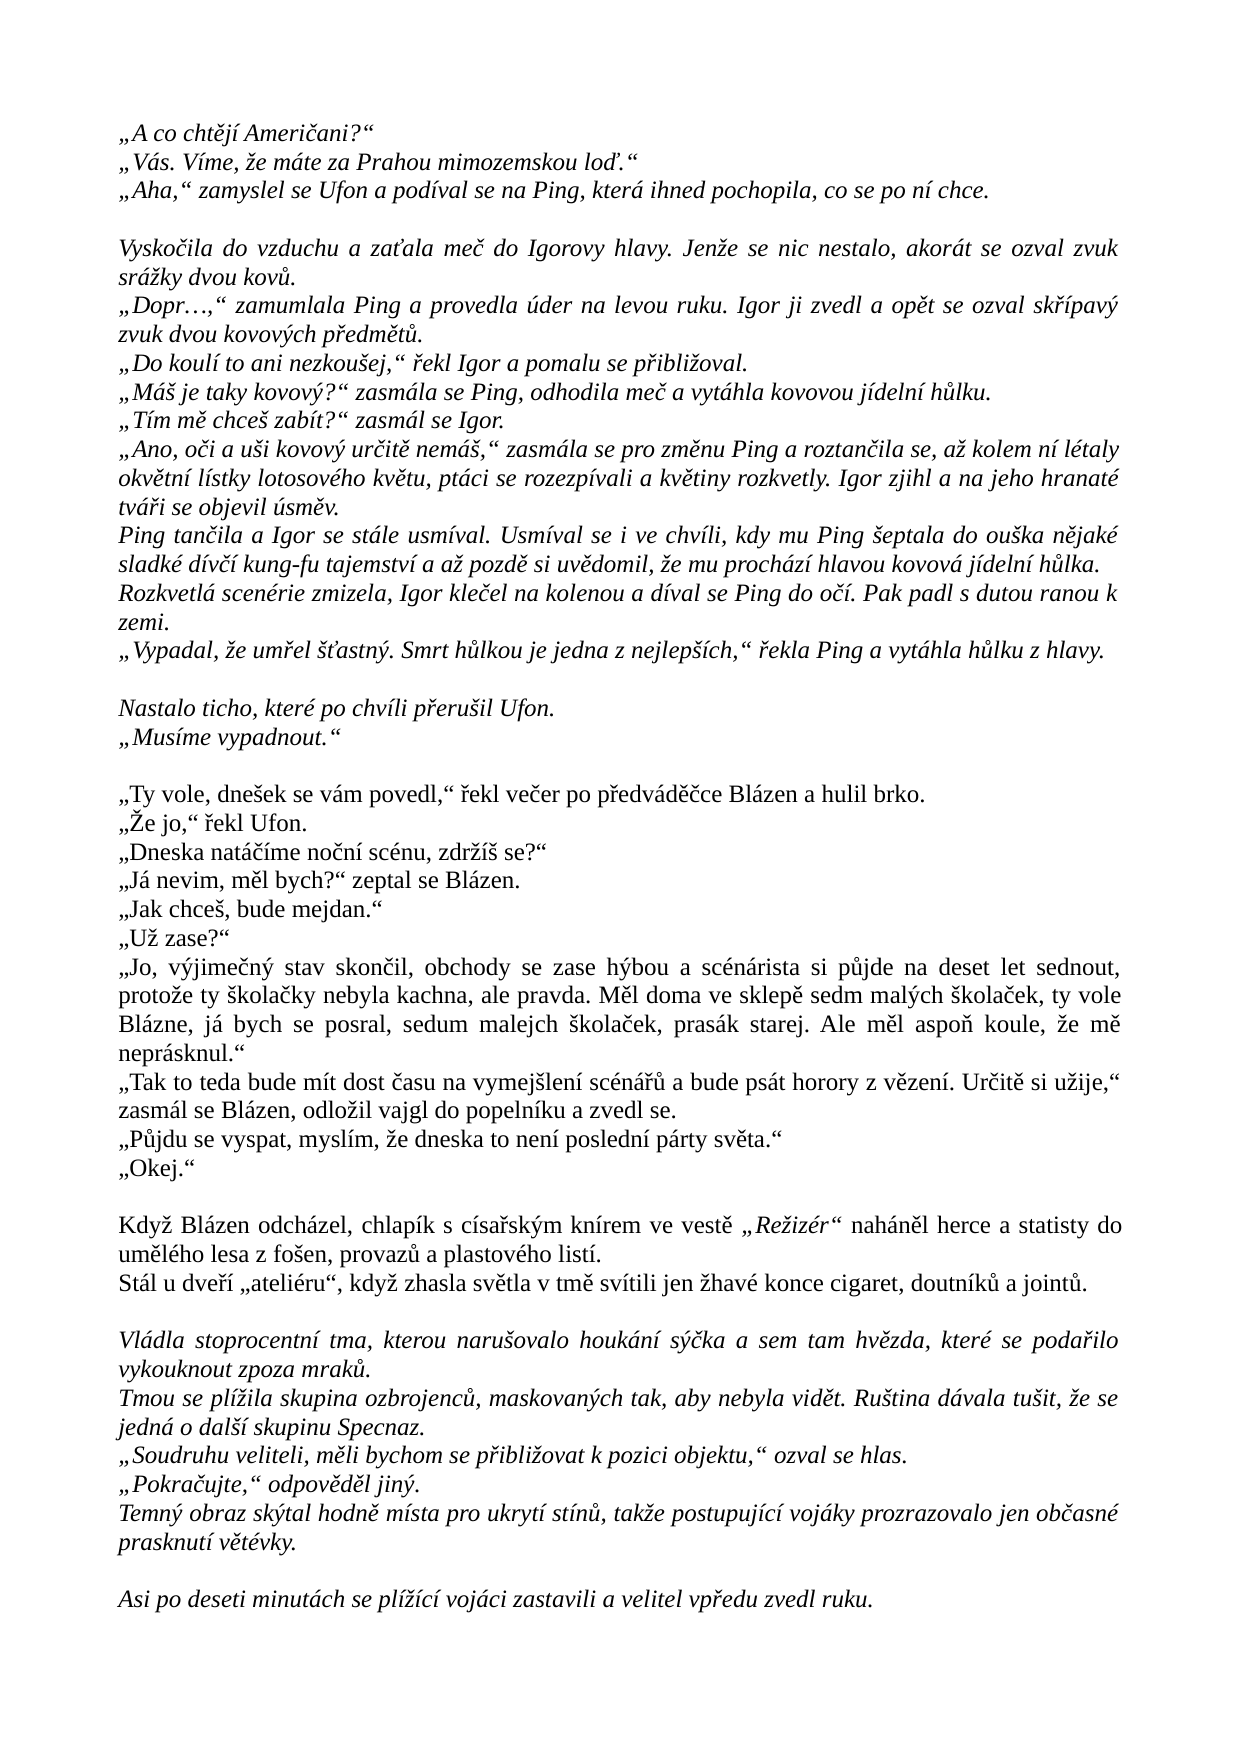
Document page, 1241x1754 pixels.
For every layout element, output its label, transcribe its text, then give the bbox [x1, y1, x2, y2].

text Stál u dveří „ateliéru“, když zhasla světla v tmě svítili jen žhavé konce cigaret, doutníků a jointů. [118, 1268, 1122, 1297]
text „Já nevim, měl bych?“ zeptal se Blázen. [118, 866, 1122, 894]
text Vyskočila do vzduchu a zaťala meč do Igorovy hlavy. Jenže se nic nestalo, akorát se ozval zvuk srážky dvou kovů. [118, 233, 1122, 291]
text „Ano, oči a uši kovový určitě nemáš,“ zasmála se pro změnu Ping a roztančila se, až kolem ní létaly okvětní lístky lotosového květu, ptáci se rozezpívali a květiny rozkvetly. Igor zjihl a na jeho hranaté tváři se objevil úsměv. [118, 434, 1122, 521]
text „Jak chceš, bude mejdan.“ [118, 894, 1122, 923]
text „Máš je taky kovový?“ zasmála se Ping, odhodila meč a vytáhla kovovou jídelní hůlku. [118, 377, 1122, 406]
text „Soudruhu veliteli, měli bychom se přibližovat k pozici objektu,“ ozval se hlas. [118, 1441, 1122, 1469]
text Vládla stoprocentní tma, kterou narušovalo houkání sýčka a sem tam hvězda, které se podařilo vykouknout zpoza mraků. [118, 1326, 1122, 1383]
text Tmou se plížila skupina ozbrojenců, maskovaných tak, aby nebyla vidět. Ruština dávala tušit, že se jedná o další skupinu Specnaz. [118, 1383, 1122, 1441]
text Temný obraz skýtal hodně místa pro ukrytí stínů, takže postupující vojáky prozrazovalo jen občasné prasknutí větévky. [118, 1498, 1122, 1556]
text Rozkvetlá scenérie zmizela, Igor klečel na kolenou a díval se Ping do očí. Pak padl s dutou ranou k zemi. [118, 578, 1122, 636]
text „Půjdu se vyspat, myslím, že dneska to není poslední párty světa.“ [118, 1124, 1122, 1153]
text „Dopr…,“ zamumlala Ping a provedla úder na levou ruku. Igor ji zvedl a opět se ozval skřípavý zvuk dvou kovových předmětů. [118, 291, 1122, 348]
text „Tak to teda bude mít dost času na vymejšlení scénářů a bude psát horory z vězení. Určitě si užije,“ zasmál se Blázen, odložil vajgl do popelníku a zvedl se. [118, 1067, 1122, 1124]
text Když Blázen odcházel, chlapík s císařským knírem ve vestě „Režizér“ naháněl herce a statisty do umělého lesa z fošen, provazů a plastového listí. [118, 1211, 1122, 1268]
text „Musíme vypadnout.“ [118, 722, 1122, 751]
text „Pokračujte,“ odpověděl jiný. [118, 1469, 1122, 1498]
text „Vypadal, že umřel šťastný. Smrt hůlkou je jedna z nejlepších,“ řekla Ping a vytáhla hůlku z hlavy. [118, 636, 1122, 664]
text Asi po deseti minutách se plížící vojáci zastavili a velitel vpředu zvedl ruku. [118, 1584, 1122, 1613]
text „Už zase?“ [118, 923, 1122, 952]
text „Jo, výjimečný stav skončil, obchody se zase hýbou a scénárista si půjde na deset let sednout, protože ty školačky nebyla kachna, ale pravda. Měl doma ve sklepě sedm malých školaček, ty vole Blázne, já bych se posral, sedum malejch školaček, prasák starej. Ale měl aspoň koule, že mě neprásknul.“ [118, 952, 1122, 1067]
text „Tím mě chceš zabít?“ zasmál se Igor. [118, 406, 1122, 434]
text „Aha,“ zamyslel se Ufon a podíval se na Ping, která ihned pochopila, co se po ní chce. [118, 176, 1122, 204]
text „Že jo,“ řekl Ufon. [118, 808, 1122, 837]
text „Vás. Víme, že máte za Prahou mimozemskou loď.“ [118, 147, 1122, 176]
text „Okej.“ [118, 1153, 1122, 1182]
text Nastalo ticho, které po chvíli přerušil Ufon. [118, 693, 1122, 722]
text Ping tančila a Igor se stále usmíval. Usmíval se i ve chvíli, kdy mu Ping šeptala do ouška nějaké sladké dívčí kung-fu tajemství a až pozdě si uvědomil, že mu prochází hlavou kovová jídelní hůlka. [118, 521, 1122, 578]
text „Ty vole, dnešek se vám povedl,“ řekl večer po předváděčce Blázen a hulil brko. [118, 779, 1122, 808]
text „A co chtějí Američani?“ [118, 118, 1122, 147]
text „Dneska natáčíme noční scénu, zdržíš se?“ [118, 837, 1122, 866]
text „Do koulí to ani nezkoušej,“ řekl Igor a pomalu se přibližoval. [118, 348, 1122, 377]
